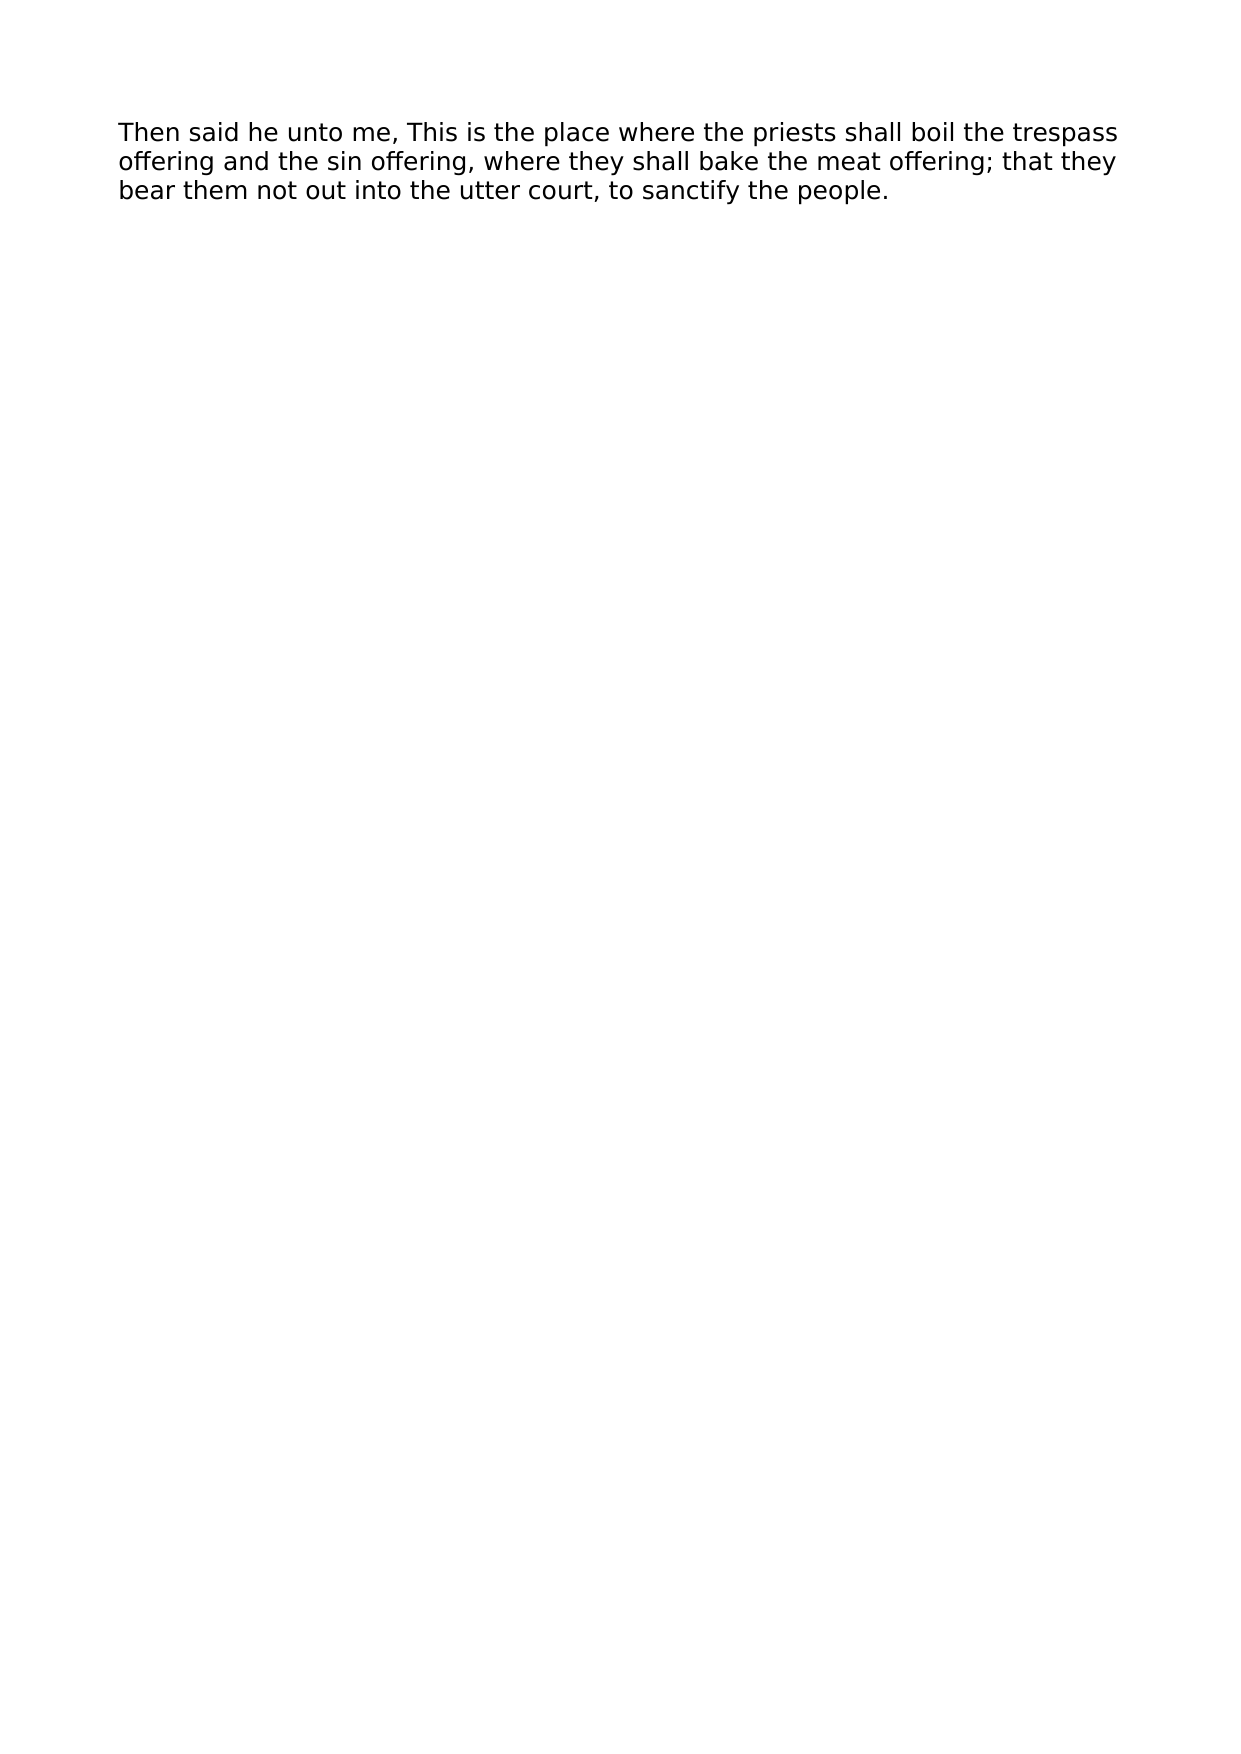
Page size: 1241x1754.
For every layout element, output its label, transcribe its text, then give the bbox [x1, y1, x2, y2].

text Then said he unto me, This is the place where the priests shall boil the trespass offering and the sin offering, where they shall bake the meat offering; that they bear them not out into the utter court, to sanctify the people. [118, 118, 1122, 206]
